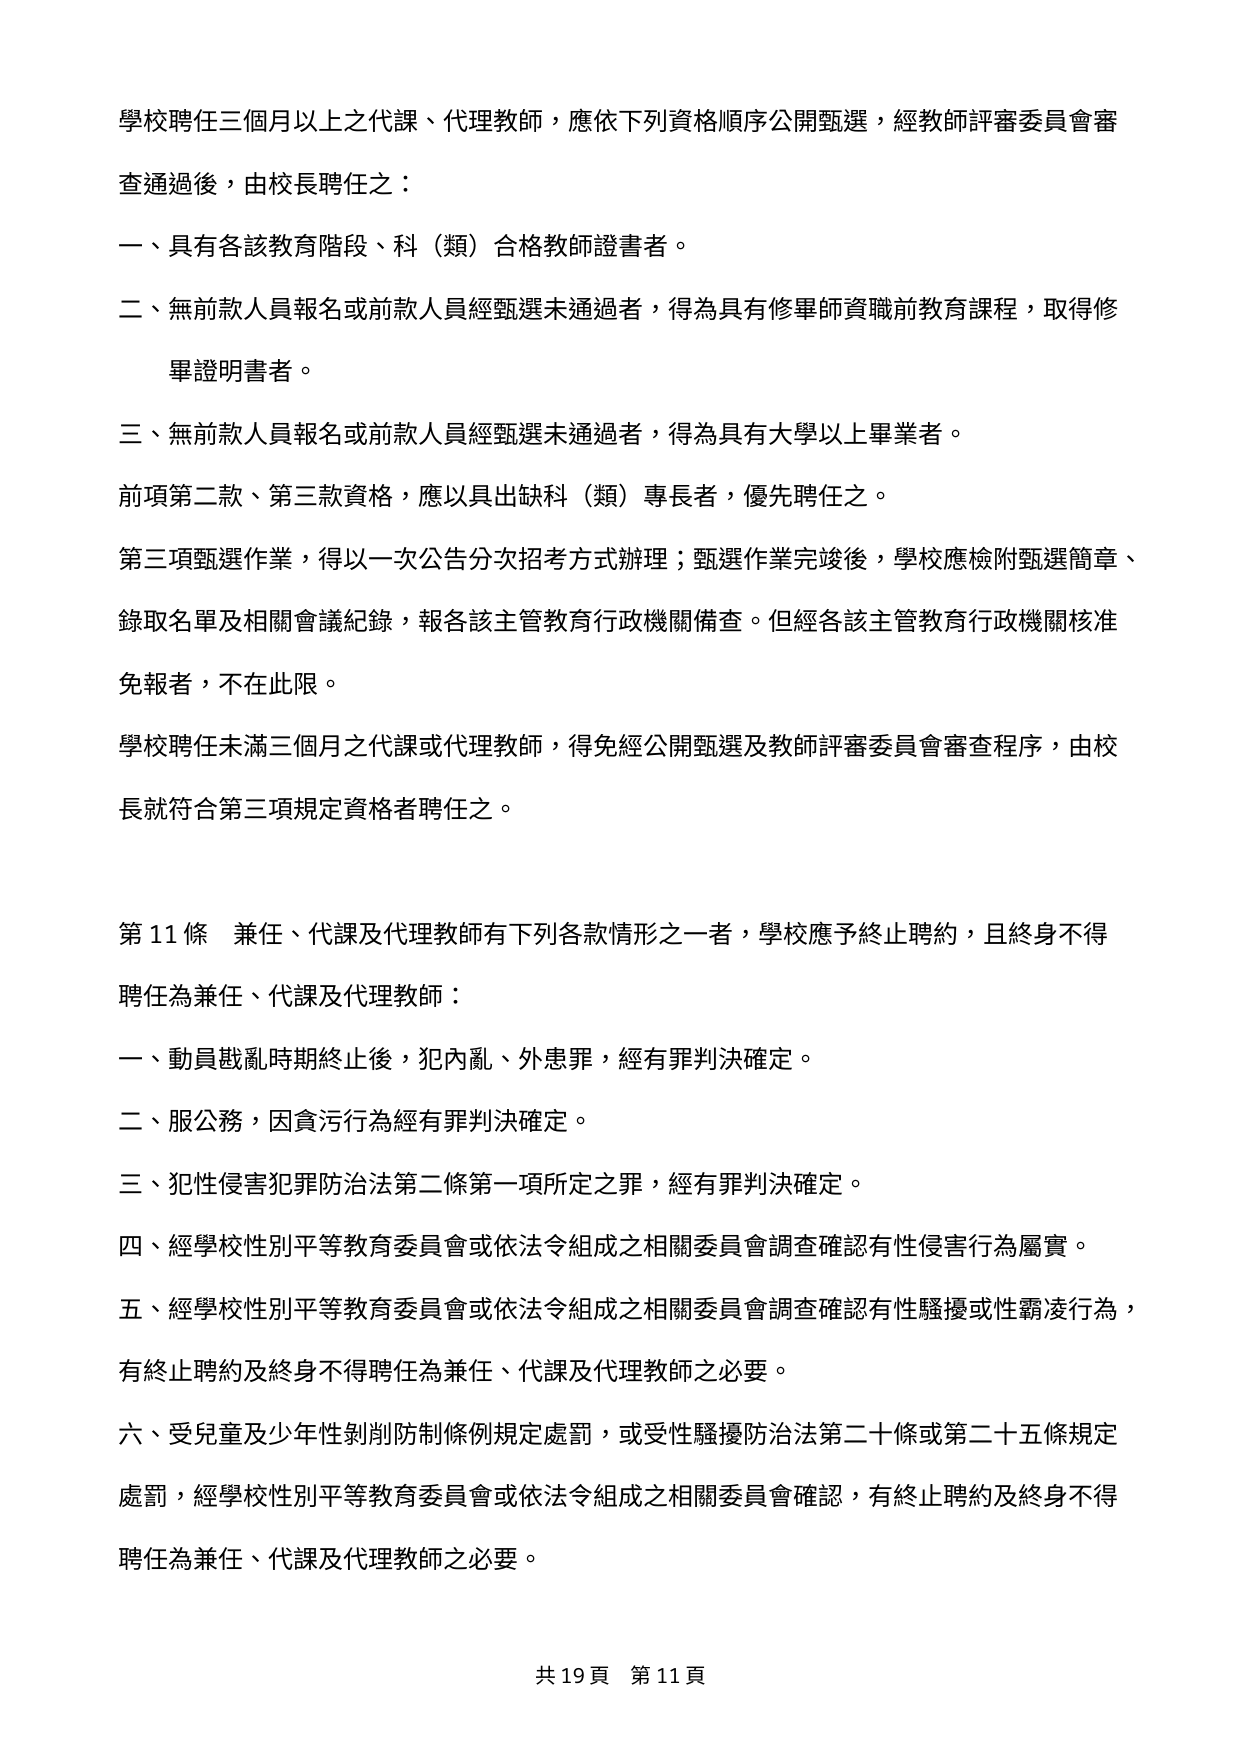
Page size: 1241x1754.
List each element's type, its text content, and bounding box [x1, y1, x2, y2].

text 第11條 兼任、代課及代理教師有下列各款情形之一者，學校應予終止聘約，且終身不得聘任為兼任、代課及代理教師： [118, 891, 1122, 1016]
text 二、服公務，因貪污行為經有罪判決確定。 [118, 1078, 1122, 1141]
text 學校聘任三個月以上之代課、代理教師，應依下列資格順序公開甄選，經教師評審委員會審查通過後，由校長聘任之： [118, 78, 1122, 203]
text 三、犯性侵害犯罪防治法第二條第一項所定之罪，經有罪判決確定。 [118, 1141, 1122, 1203]
text 一、具有各該教育階段、科（類）合格教師證書者。 [118, 203, 1122, 266]
text 二、無前款人員報名或前款人員經甄選未通過者，得為具有修畢師資職前教育課程，取得修畢證明書者。 [118, 266, 1122, 391]
text 一、動員戡亂時期終止後，犯內亂、外患罪，經有罪判決確定。 [118, 1016, 1122, 1078]
text 學校聘任未滿三個月之代課或代理教師，得免經公開甄選及教師評審委員會審查程序，由校長就符合第三項規定資格者聘任之。 [118, 703, 1122, 828]
text 五、經學校性別平等教育委員會或依法令組成之相關委員會調查確認有性騷擾或性霸凌行為，有終止聘約及終身不得聘任為兼任、代課及代理教師之必要。 [118, 1266, 1122, 1391]
text 前項第二款、第三款資格，應以具出缺科（類）專長者，優先聘任之。 [118, 453, 1122, 516]
text 六、受兒童及少年性剝削防制條例規定處罰，或受性騷擾防治法第二十條或第二十五條規定處罰，經學校性別平等教育委員會或依法令組成之相關委員會確認，有終止聘約及終身不得聘任為兼任、代課及代理教師之必要。 [118, 1391, 1122, 1578]
text 四、經學校性別平等教育委員會或依法令組成之相關委員會調查確認有性侵害行為屬實。 [118, 1203, 1122, 1266]
text 三、無前款人員報名或前款人員經甄選未通過者，得為具有大學以上畢業者。 [118, 391, 1122, 453]
text 第三項甄選作業，得以一次公告分次招考方式辦理；甄選作業完竣後，學校應檢附甄選簡章、錄取名單及相關會議紀錄，報各該主管教育行政機關備查。但經各該主管教育行政機關核准免報者，不在此限。 [118, 516, 1122, 703]
